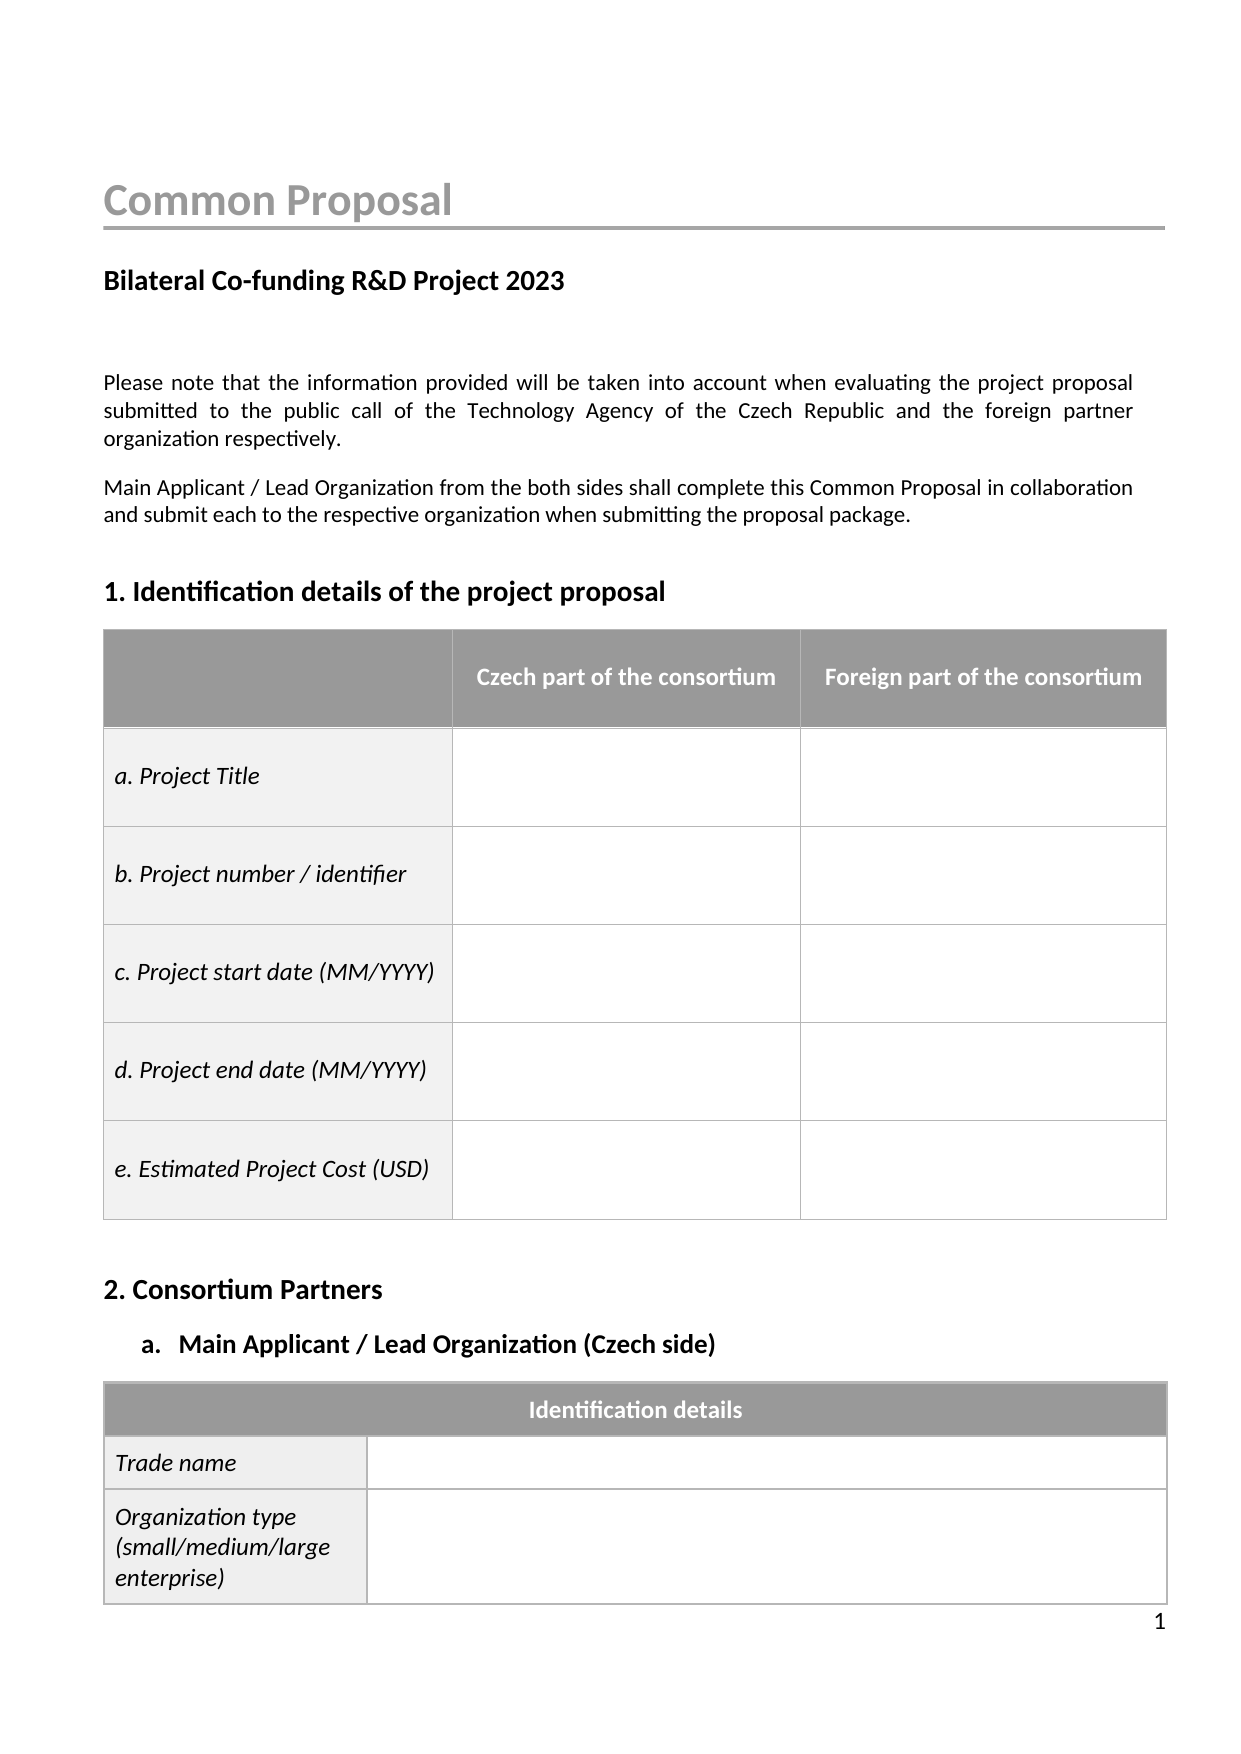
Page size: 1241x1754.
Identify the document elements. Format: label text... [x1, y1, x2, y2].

table_header Czech part of the consortium [453, 630, 800, 727]
picture [103, 226, 1166, 230]
text Please note that the information provided will be taken into account when evaluating the project proposal submitted to the public call of the Technology Agency of the Czech Republic and the foreign partner organization respectively. [103, 368, 1136, 452]
subtitle 1. Identification details of the project proposal [103, 573, 1136, 608]
table_cell [453, 925, 800, 1022]
table_cell c. Project start date (MM/YYYY) [104, 925, 452, 1022]
table_cell [368, 1490, 1166, 1603]
table_cell e. Estimated Project Cost (USD) [104, 1121, 452, 1219]
table_cell a. Project Title [104, 729, 452, 826]
list Main Applicant / Lead Organization (Czech side) [141, 1327, 1166, 1361]
table_cell [453, 1023, 800, 1120]
table_cell [453, 1121, 800, 1219]
table_cell [453, 827, 800, 924]
subtitle Common Proposal [103, 171, 1136, 226]
table_cell [801, 1023, 1166, 1120]
table_cell d. Project end date (MM/YYYY) [104, 1023, 452, 1120]
table_cell Organization type (small/medium/large enterprise) [105, 1490, 366, 1603]
table_cell Trade name [105, 1437, 366, 1488]
table_cell [801, 827, 1166, 924]
table_header Identification details [105, 1384, 1166, 1435]
table_cell [368, 1437, 1166, 1488]
table_header Foreign part of the consortium [801, 630, 1166, 727]
table_cell [453, 729, 800, 826]
table_cell [801, 925, 1166, 1022]
table_header [104, 630, 452, 727]
table_cell [801, 1121, 1166, 1219]
text Main Applicant / Lead Organization from the both sides shall complete this Common Proposal in collaboration and submit each to the respective organization when submitting the proposal package. [103, 473, 1136, 529]
subtitle 2. Consortium Partners [103, 1271, 1136, 1307]
table_cell [801, 729, 1166, 826]
table_cell b. Project number / identifier [104, 827, 452, 924]
subtitle Bilateral Co-funding R&D Project 2023 [103, 230, 1136, 298]
